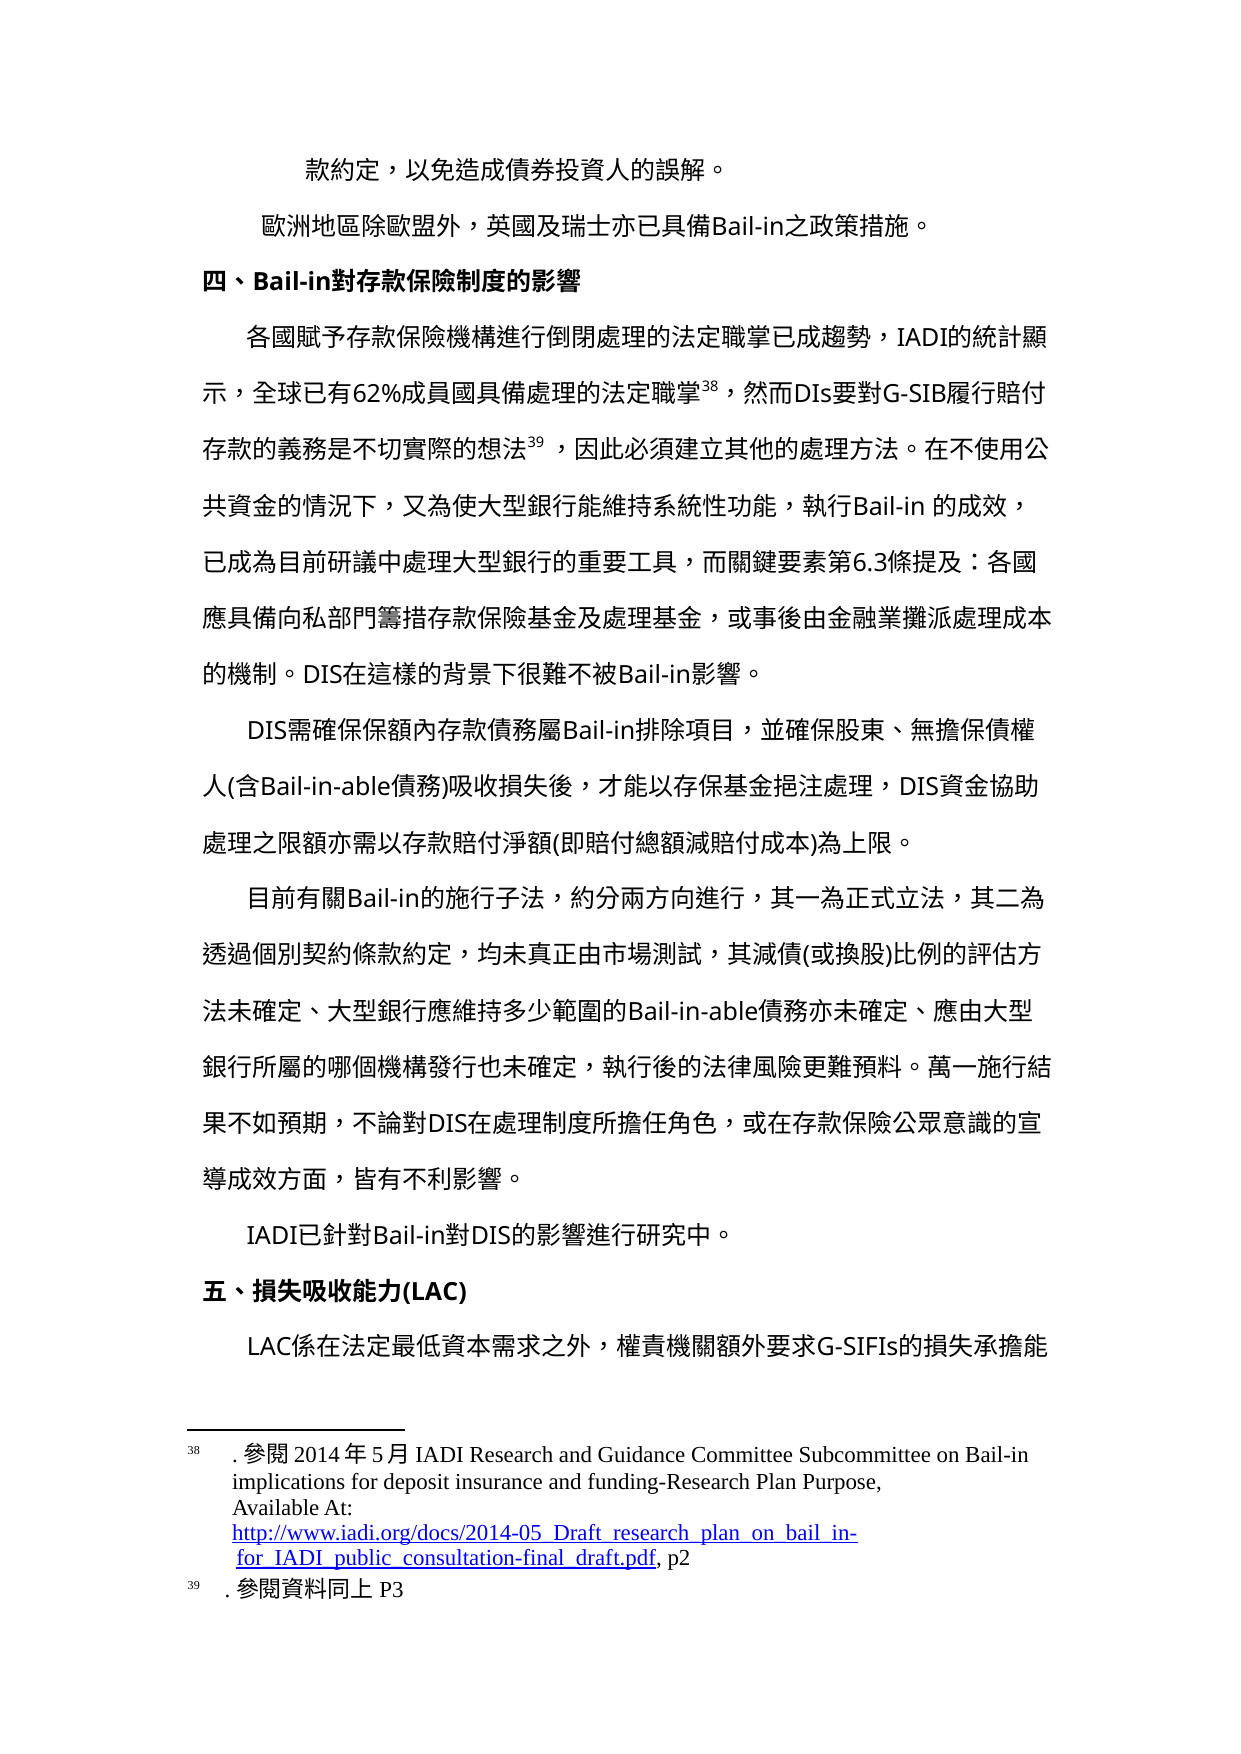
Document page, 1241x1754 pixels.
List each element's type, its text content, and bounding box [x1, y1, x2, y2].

text 各國賦予存款保險機構進行倒閉處理的法定職掌已成趨勢，IADI的統計顯示，全球已有62%成員國具備處理的法定職掌，然而DIs要對G-SIB履行賠付存款的義務是不切實際的想法 ，因此必須建立其他的處理方法。在不使用公共資金的情況下，又為使大型銀行能維持系統性功能，執行Bail-in 的成效，已成為目前研議中處理大型銀行的重要工具，而關鍵要素第6.3條提及：各國應具備向私部門籌措存款保險基金及處理基金，或事後由金融業攤派處理成本的機制。DIS在這樣的背景下很難不被Bail-in影響。 [202, 317, 1053, 692]
text 目前有關Bail-in的施行子法，約分兩方向進行，其一為正式立法，其二為透過個別契約條款約定，均未真正由市場測試，其減債(或換股)比例的評估方法未確定、大型銀行應維持多少範圍的Bail-in-able債務亦未確定、應由大型銀行所屬的哪個機構發行也未確定，執行後的法律風險更難預料。萬一施行結果不如預期，不論對DIS在處理制度所擔任角色，或在存款保險公眾意識的宣導成效方面，皆有不利影響。 [202, 878, 1053, 1197]
text DIS需確保保額內存款債務屬Bail-in排除項目，並確保股東、無擔保債權人(含Bail-in-able債務)吸收損失後，才能以存保基金挹注處理，DIS資金協助處理之限額亦需以存款賠付淨額(即賠付總額減賠付成本)為上限。 [202, 710, 1053, 860]
text . 參閱2014年5月IADI Research and Guidance Committee Subcommittee on Bail-in implications for deposit insurance and funding-Research Plan Purpose, [187, 1436, 1053, 1494]
text 款約定，以免造成債券投資人的誤解。 [261, 150, 1053, 187]
text 五、損失吸收能力(LAC) [202, 1271, 1053, 1308]
text 歐洲地區除歐盟外，英國及瑞士亦已具備Bail-in之政策措施。 [261, 206, 1053, 243]
text Available At: [232, 1494, 1053, 1520]
text . 參閱資料同上 P3 [187, 1571, 1053, 1604]
text IADI已針對Bail-in對DIS的影響進行研究中。 [217, 1215, 1053, 1252]
text LAC係在法定最低資本需求之外，權責機關額外要求G-SIFIs的損失承擔能 [202, 1326, 1053, 1364]
text 四、Bail-in對存款保險制度的影響 [202, 261, 1053, 299]
text http://www.iadi.org/docs/2014-05_Draft_research_plan_on_bail_in-for_IADI_public_consultation-final_draft.pdf, p2 [232, 1520, 1053, 1571]
